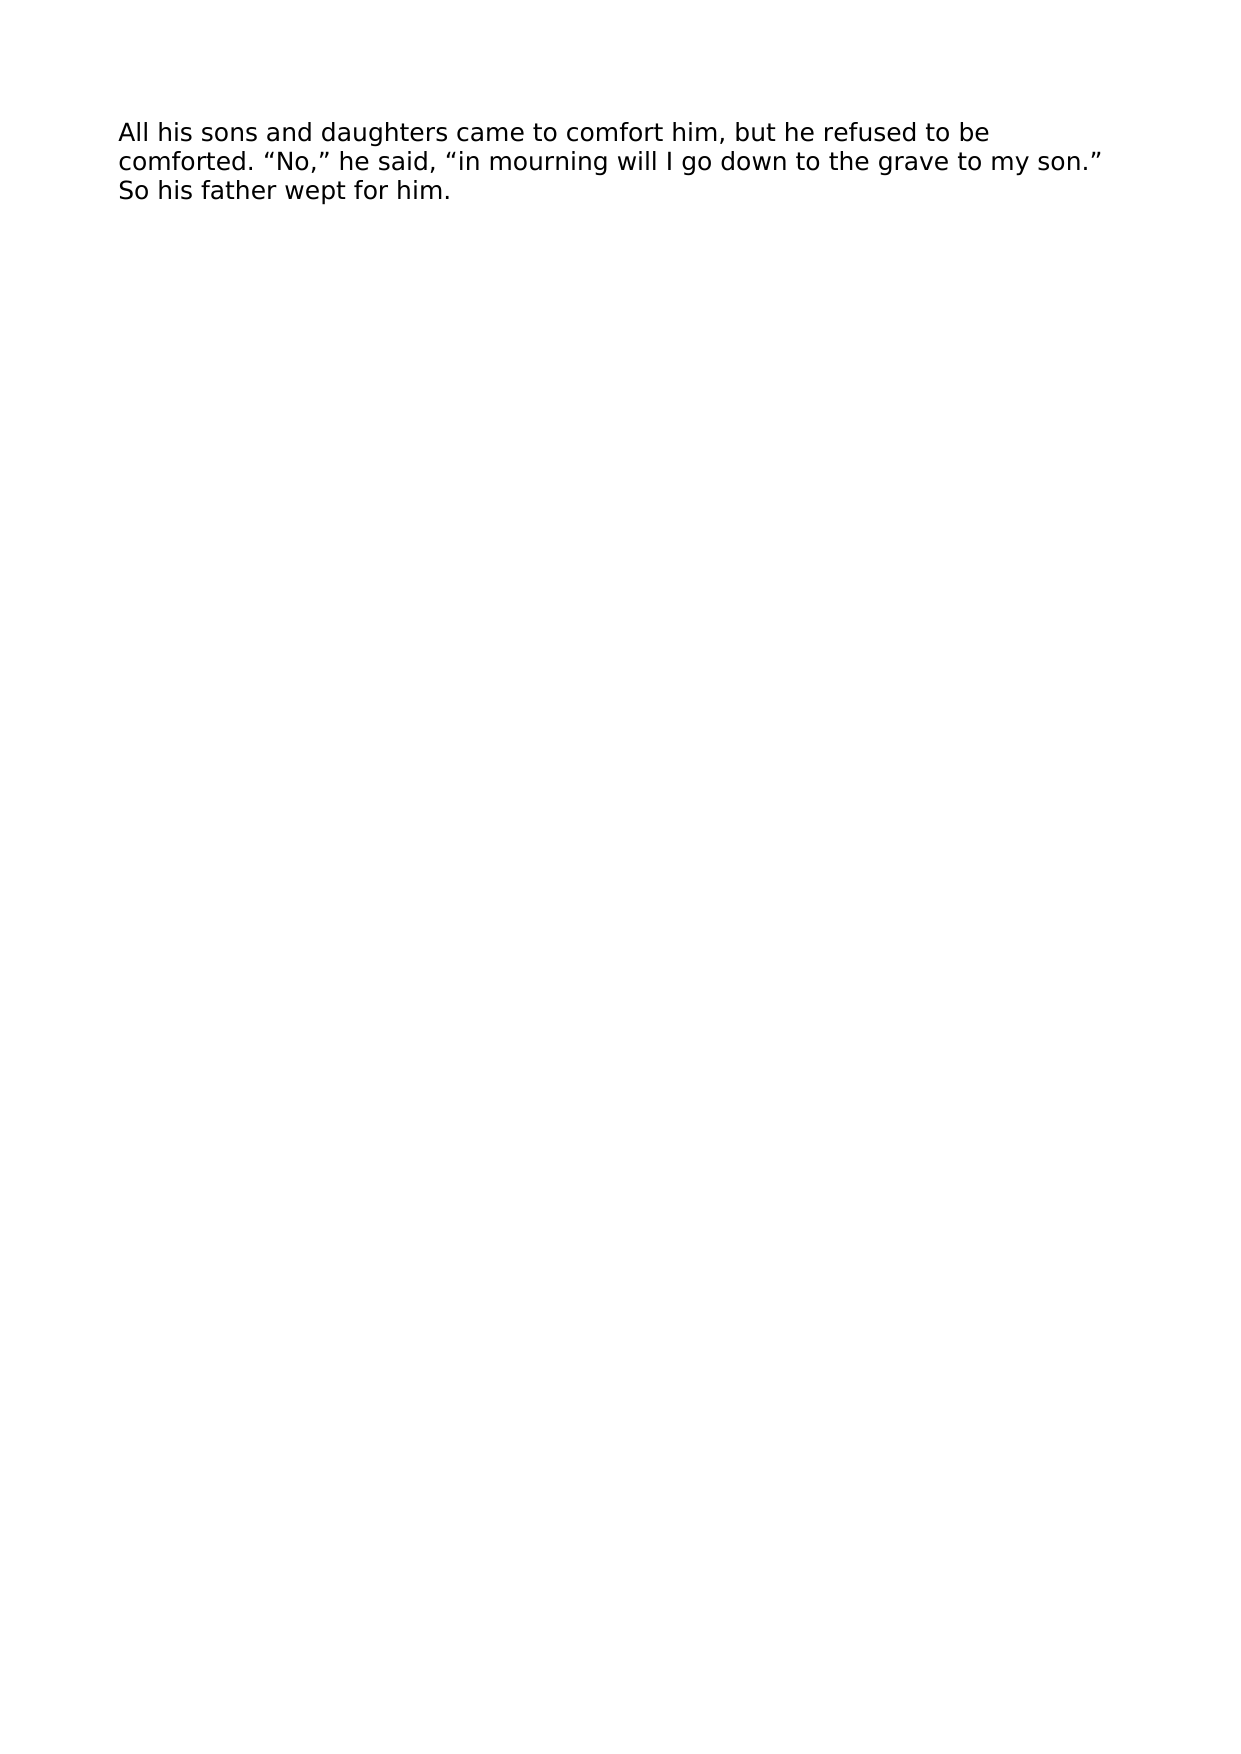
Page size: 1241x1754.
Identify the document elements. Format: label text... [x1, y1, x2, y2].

text All his sons and daughters came to comfort him, but he refused to be comforted. “No,” he said, “in mourning will I go down to the grave to my son.” So his father wept for him. [118, 118, 1122, 206]
